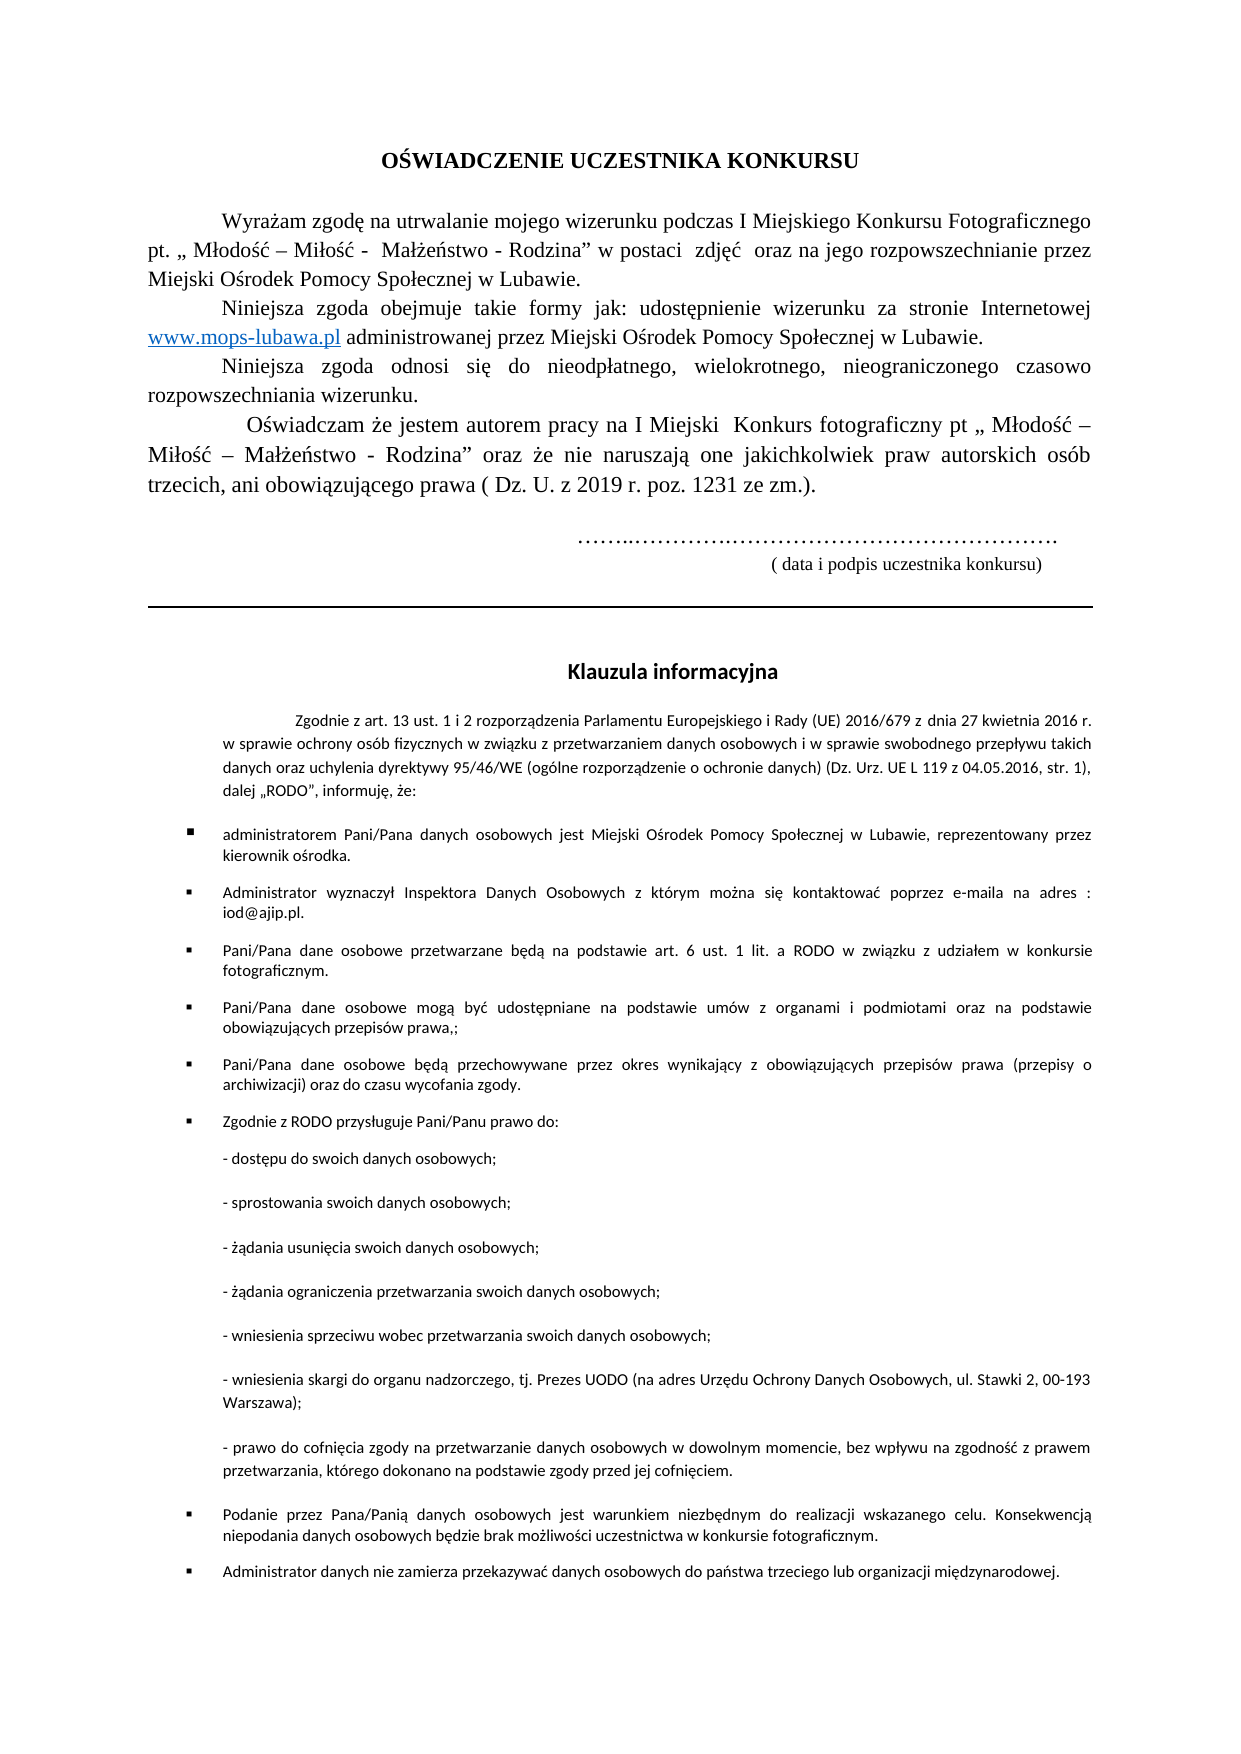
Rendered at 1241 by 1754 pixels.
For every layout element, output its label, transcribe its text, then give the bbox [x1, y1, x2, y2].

list Zgodnie z RODO przysługuje Pani/Panu prawo do: [185, 1112, 1093, 1132]
text - wniesienia sprzeciwu wobec przetwarzania swoich danych osobowych; [223, 1325, 1093, 1346]
list Administrator danych nie zamierza przekazywać danych osobowych do państwa trzeciego lub organizacji międzynarodowej. [185, 1562, 1093, 1582]
list Podanie przez Pana/Panią danych osobowych jest warunkiem niezbędnym do realizacji wskazanego celu. Konsekwencją niepodania danych osobowych będzie brak możliwości uczestnictwa w konkursie fotograficznym. [185, 1504, 1093, 1545]
list administratorem Pani/Pana danych osobowych jest Miejski Ośrodek Pomocy Społecznej w Lubawie, reprezentowany przez kierownik ośrodka. [185, 824, 1093, 866]
list Pani/Pana dane osobowe będą przechowywane przez okres wynikający z obowiązujących przepisów prawa (przepisy o archiwizacji) oraz do czasu wycofania zgody. [185, 1054, 1093, 1095]
text - prawo do cofnięcia zgody na przetwarzanie danych osobowych w dowolnym momencie, bez wpływu na zgodność z prawem przetwarzania, którego dokonano na podstawie zgody przed jej cofnięciem. [223, 1437, 1093, 1481]
text - dostępu do swoich danych osobowych; [223, 1149, 1093, 1169]
text ……..………….……………………………………. [148, 522, 1093, 548]
text Oświadczam że jestem autorem pracy na I Miejski Konkurs fotograficzny pt „ Młodość – Miłość – Małżeństwo - Rodzina” oraz że nie naruszają one jakichkolwiek praw autorskich osób trzecich, ani obowiązującego prawa ( Dz. U. z 2019 r. poz. 1231 ze zm.). [148, 411, 1093, 497]
text OŚWIADCZENIE UCZESTNIKA KONKURSU [148, 148, 1093, 174]
text Klauzula informacyjna [223, 657, 1093, 685]
text - żądania usunięcia swoich danych osobowych; [223, 1237, 1093, 1257]
list Pani/Pana dane osobowe mogą być udostępniane na podstawie umów z organami i podmiotami oraz na podstawie obowiązujących przepisów prawa,; [185, 997, 1093, 1038]
text Zgodnie z art. 13 ust. 1 i 2 rozporządzenia Parlamentu Europejskiego i Rady (UE) 2016/679 z dnia 27 kwietnia 2016 r. w sprawie ochrony osób fizycznych w związku z przetwarzaniem danych osobowych i w sprawie swobodnego przepływu takich danych oraz uchylenia dyrektywy 95/46/WE (ogólne rozporządzenie o ochronie danych) (Dz. Urz. UE L 119 z 04.05.2016, str. 1), dalej „RODO”, informuję, że: [223, 710, 1093, 801]
list Pani/Pana dane osobowe przetwarzane będą na podstawie art. 6 ust. 1 lit. a RODO w związku z udziałem w konkursie fotograficznym. [185, 940, 1093, 980]
text - wniesienia skargi do organu nadzorczego, tj. Prezes UODO (na adres Urzędu Ochrony Danych Osobowych, ul. Stawki 2, 00-193 Warszawa); [223, 1369, 1093, 1413]
text Niniejsza zgoda odnosi się do nieodpłatnego, wielokrotnego, nieograniczonego czasowo rozpowszechniania wizerunku. [148, 353, 1093, 407]
list Administrator wyznaczył Inspektora Danych Osobowych z którym można się kontaktować poprzez e-maila na adres : iod@ajip.pl. [185, 882, 1093, 923]
text - żądania ograniczenia przetwarzania swoich danych osobowych; [223, 1281, 1093, 1301]
text - sprostowania swoich danych osobowych; [223, 1193, 1093, 1213]
text Wyrażam zgodę na utrwalanie mojego wizerunku podczas I Miejskiego Konkursu Fotograficznego pt. „ Młodość – Miłość - Małżeństwo - Rodzina” w postaci zdjęć oraz na jego rozpowszechnianie przez Miejski Ośrodek Pomocy Społecznej w Lubawie. [148, 208, 1093, 291]
text Niniejsza zgoda obejmuje takie formy jak: udostępnienie wizerunku za stronie Internetowej www.mops-lubawa.pl administrowanej przez Miejski Ośrodek Pomocy Społecznej w Lubawie. [148, 295, 1093, 349]
text ( data i podpis uczestnika konkursu) [148, 552, 1093, 574]
